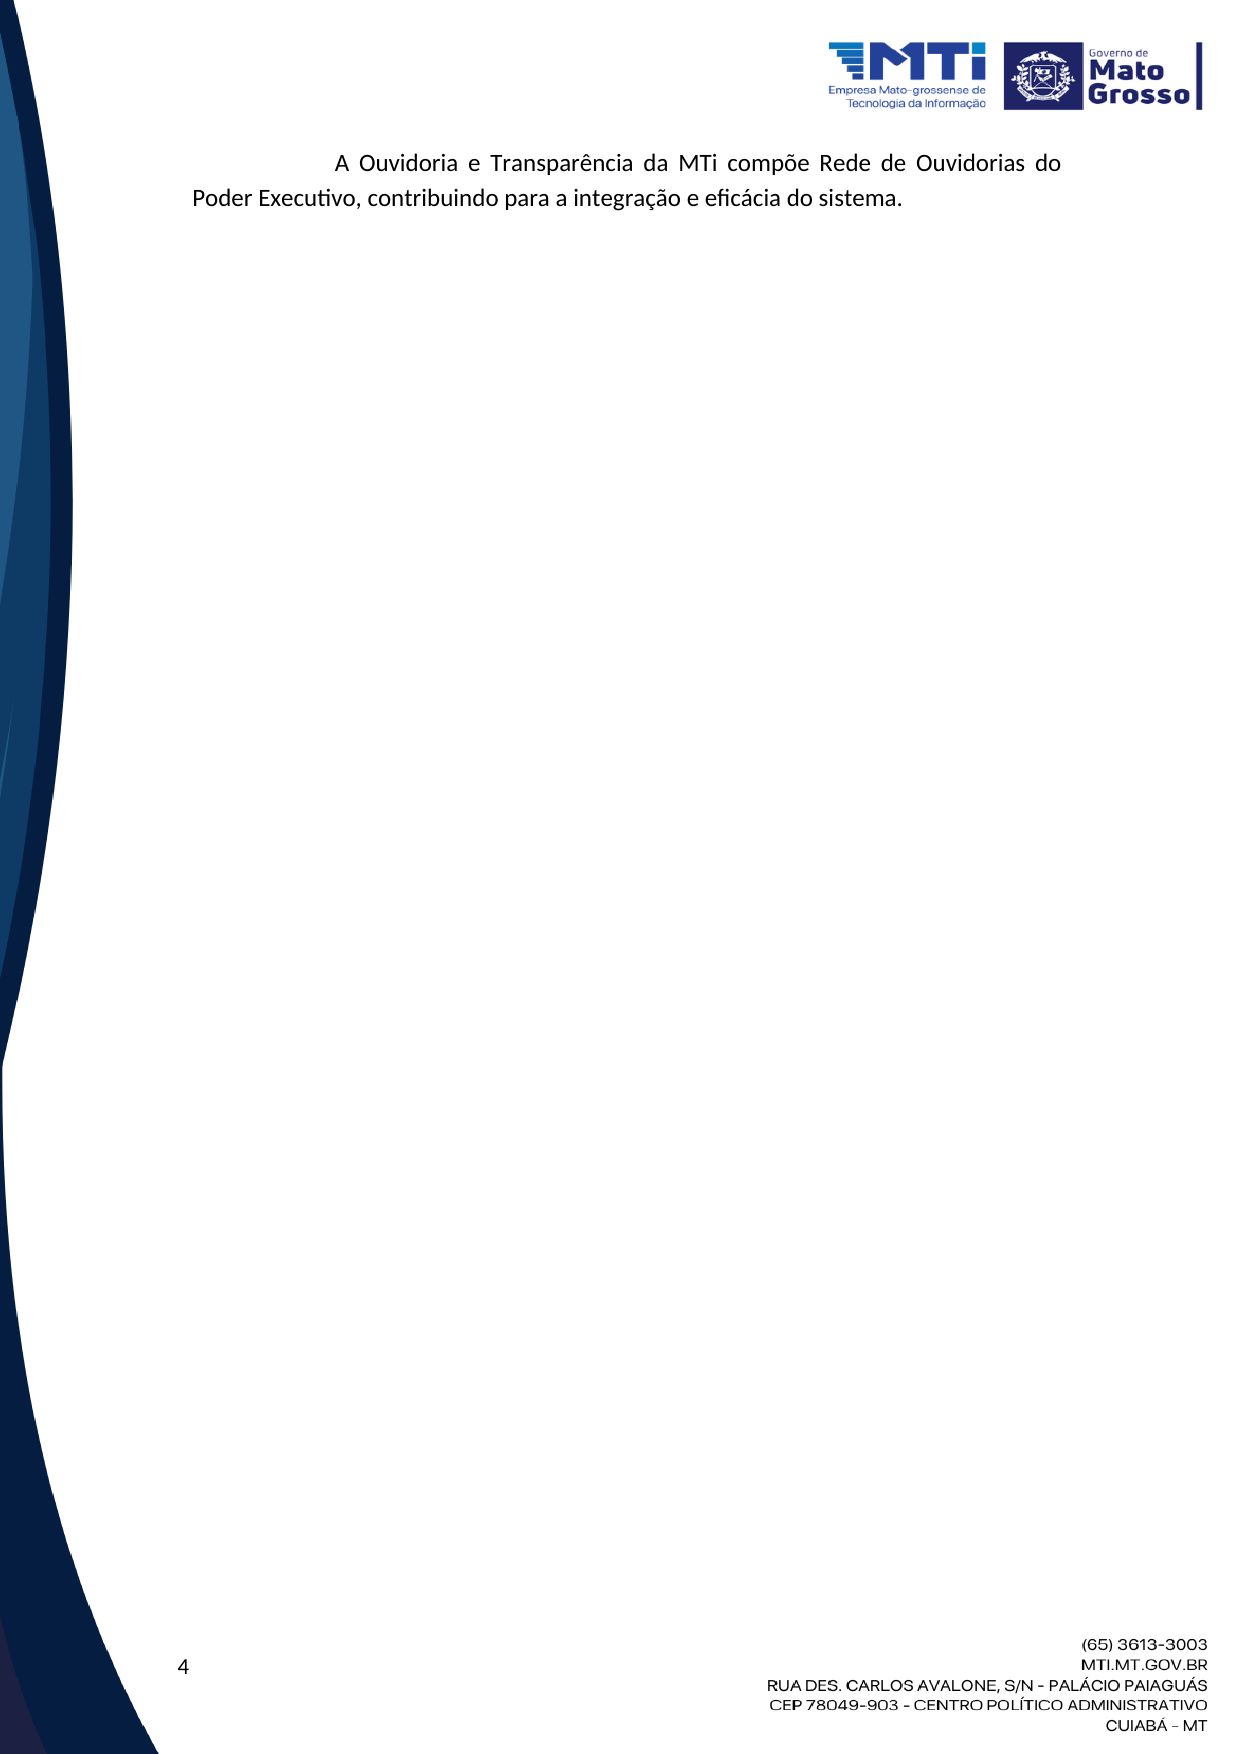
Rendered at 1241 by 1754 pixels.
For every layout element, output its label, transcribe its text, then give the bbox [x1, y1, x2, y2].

picture [0, 0, 1241, 1754]
text A Ouvidoria e Transparência da MTi compõe Rede de Ouvidorias do Poder Executivo, contribuindo para a integração e eficácia do sistema. [192, 148, 1063, 213]
